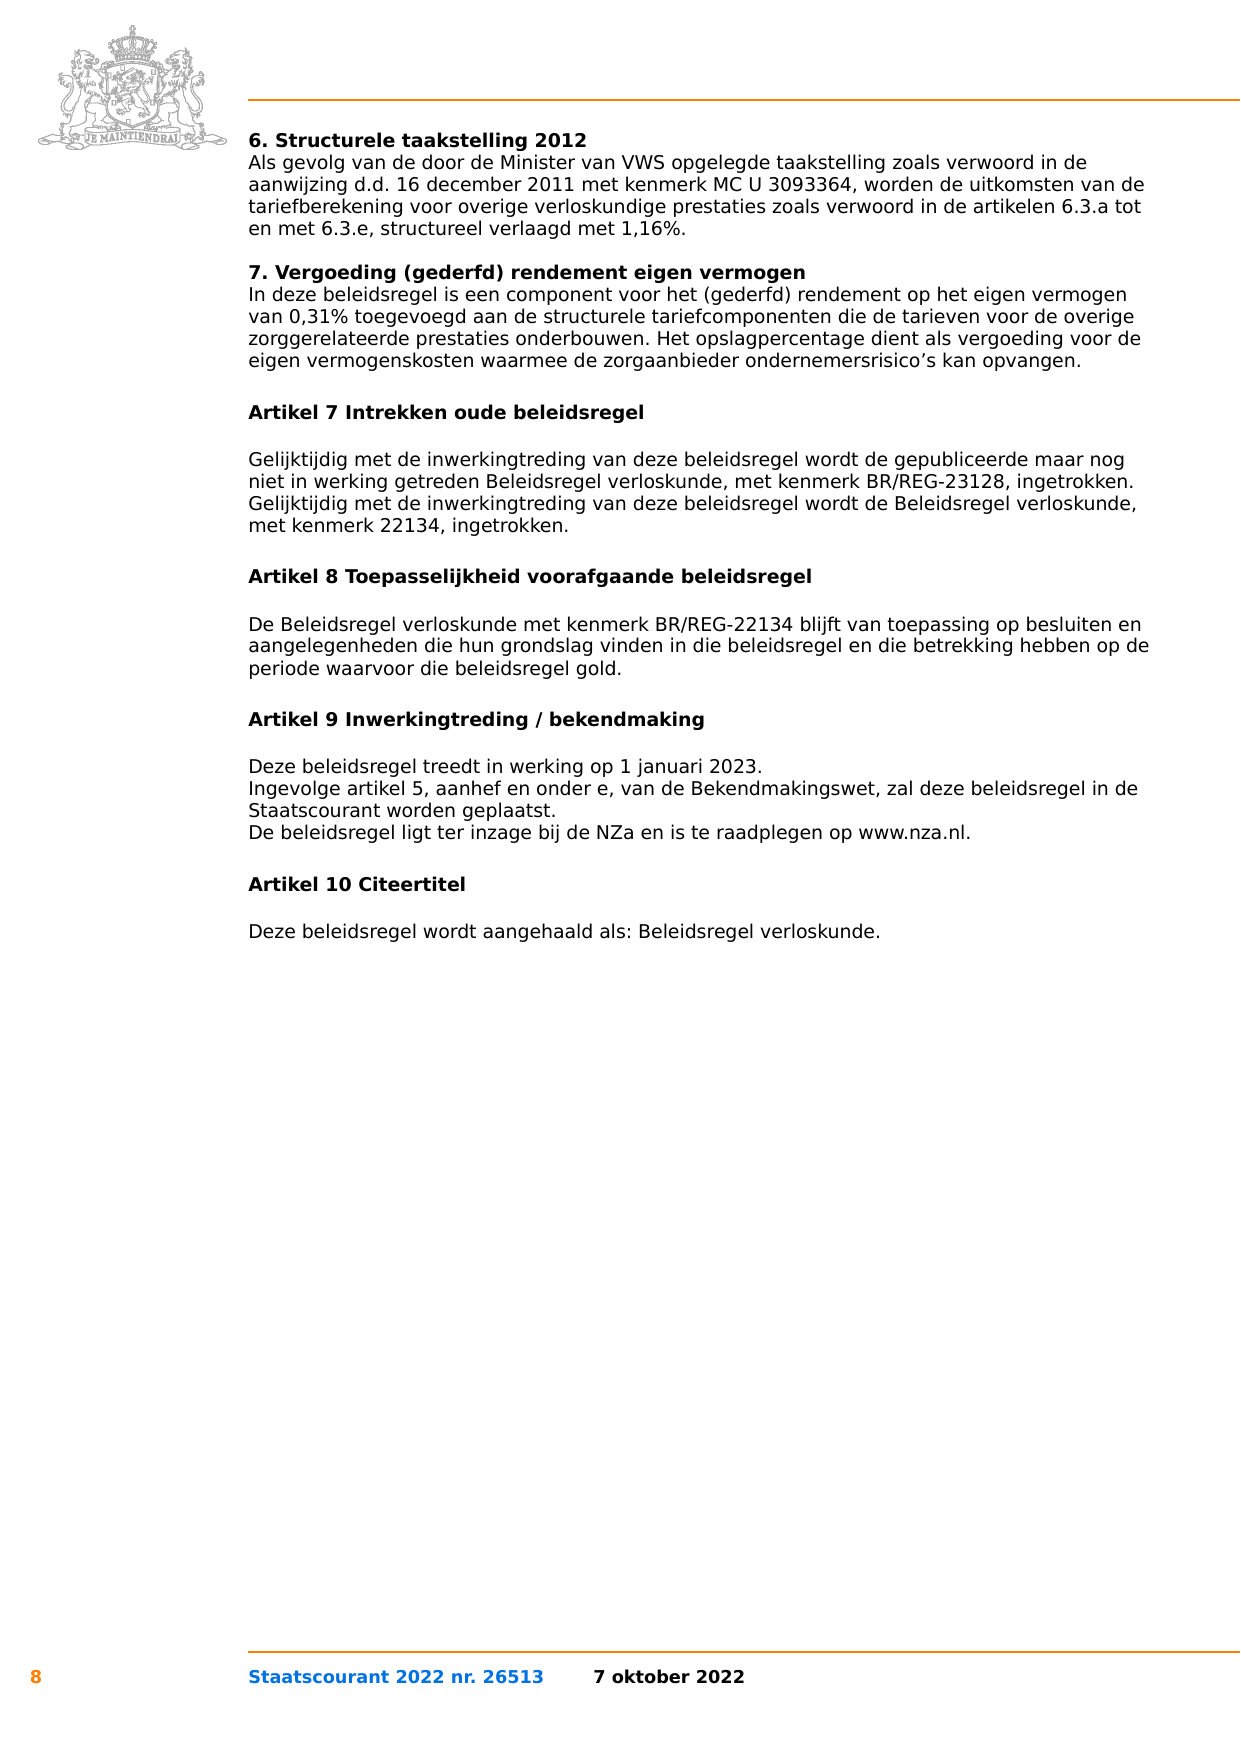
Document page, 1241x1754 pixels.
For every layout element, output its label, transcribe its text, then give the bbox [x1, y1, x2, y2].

subtitle Artikel 9 Inwerkingtreding / bekendmaking [248, 709, 1163, 731]
text Gelijktijdig met de inwerkingtreding van deze beleidsregel wordt de gepubliceerde maar nog niet in werking getreden Beleidsregel verloskunde, met kenmerk BR/REG-23128, ingetrokken. [248, 448, 1163, 492]
text Als gevolg van de door de Minister van VWS opgelegde taakstelling zoals verwoord in de aanwijzing d.d. 16 december 2011 met kenmerk MC U 3093364, worden de uitkomsten van de tariefberekening voor overige verloskundige prestaties zoals verwoord in de artikelen 6.3.a tot en met 6.3.e, structureel verlaagd met 1,16%. [248, 152, 1163, 240]
picture [38, 25, 227, 150]
subtitle Artikel 10 Citeertitel [248, 874, 1163, 896]
text De Beleidsregel verloskunde met kenmerk BR/REG-22134 blijft van toepassing op besluiten en aangelegenheden die hun grondslag vinden in die beleidsregel en die betrekking hebben op de periode waarvoor die beleidsregel gold. [248, 613, 1163, 679]
text In deze beleidsregel is een component voor het (gederfd) rendement op het eigen vermogen van 0,31% toegevoegd aan de structurele tariefcomponenten die de tarieven voor de overige zorggerelateerde prestaties onderbouwen. Het opslagpercentage dient als vergoeding voor de eigen vermogenskosten waarmee de zorgaanbieder ondernemersrisico’s kan opvangen. [248, 284, 1163, 372]
subtitle Artikel 8 Toepasselijkheid voorafgaande beleidsregel [248, 566, 1163, 588]
subtitle 6. Structurele taakstelling 2012 [248, 130, 1163, 152]
text Deze beleidsregel wordt aangehaald als: Beleidsregel verloskunde. [248, 921, 1163, 943]
text Ingevolge artikel 5, aanhef en onder e, van de Bekendmakingswet, zal deze beleidsregel in de Staatscourant worden geplaatst. [248, 778, 1163, 822]
subtitle 7. Vergoeding (gederfd) rendement eigen vermogen [248, 262, 1163, 284]
subtitle Artikel 7 Intrekken oude beleidsregel [248, 402, 1163, 423]
text De beleidsregel ligt ter inzage bij de NZa en is te raadplegen op www.nza.nl. [248, 822, 1163, 844]
text Gelijktijdig met de inwerkingtreding van deze beleidsregel wordt de Beleidsregel verloskunde, met kenmerk 22134, ingetrokken. [248, 492, 1163, 536]
text Deze beleidsregel treedt in werking op 1 januari 2023. [248, 756, 1163, 778]
